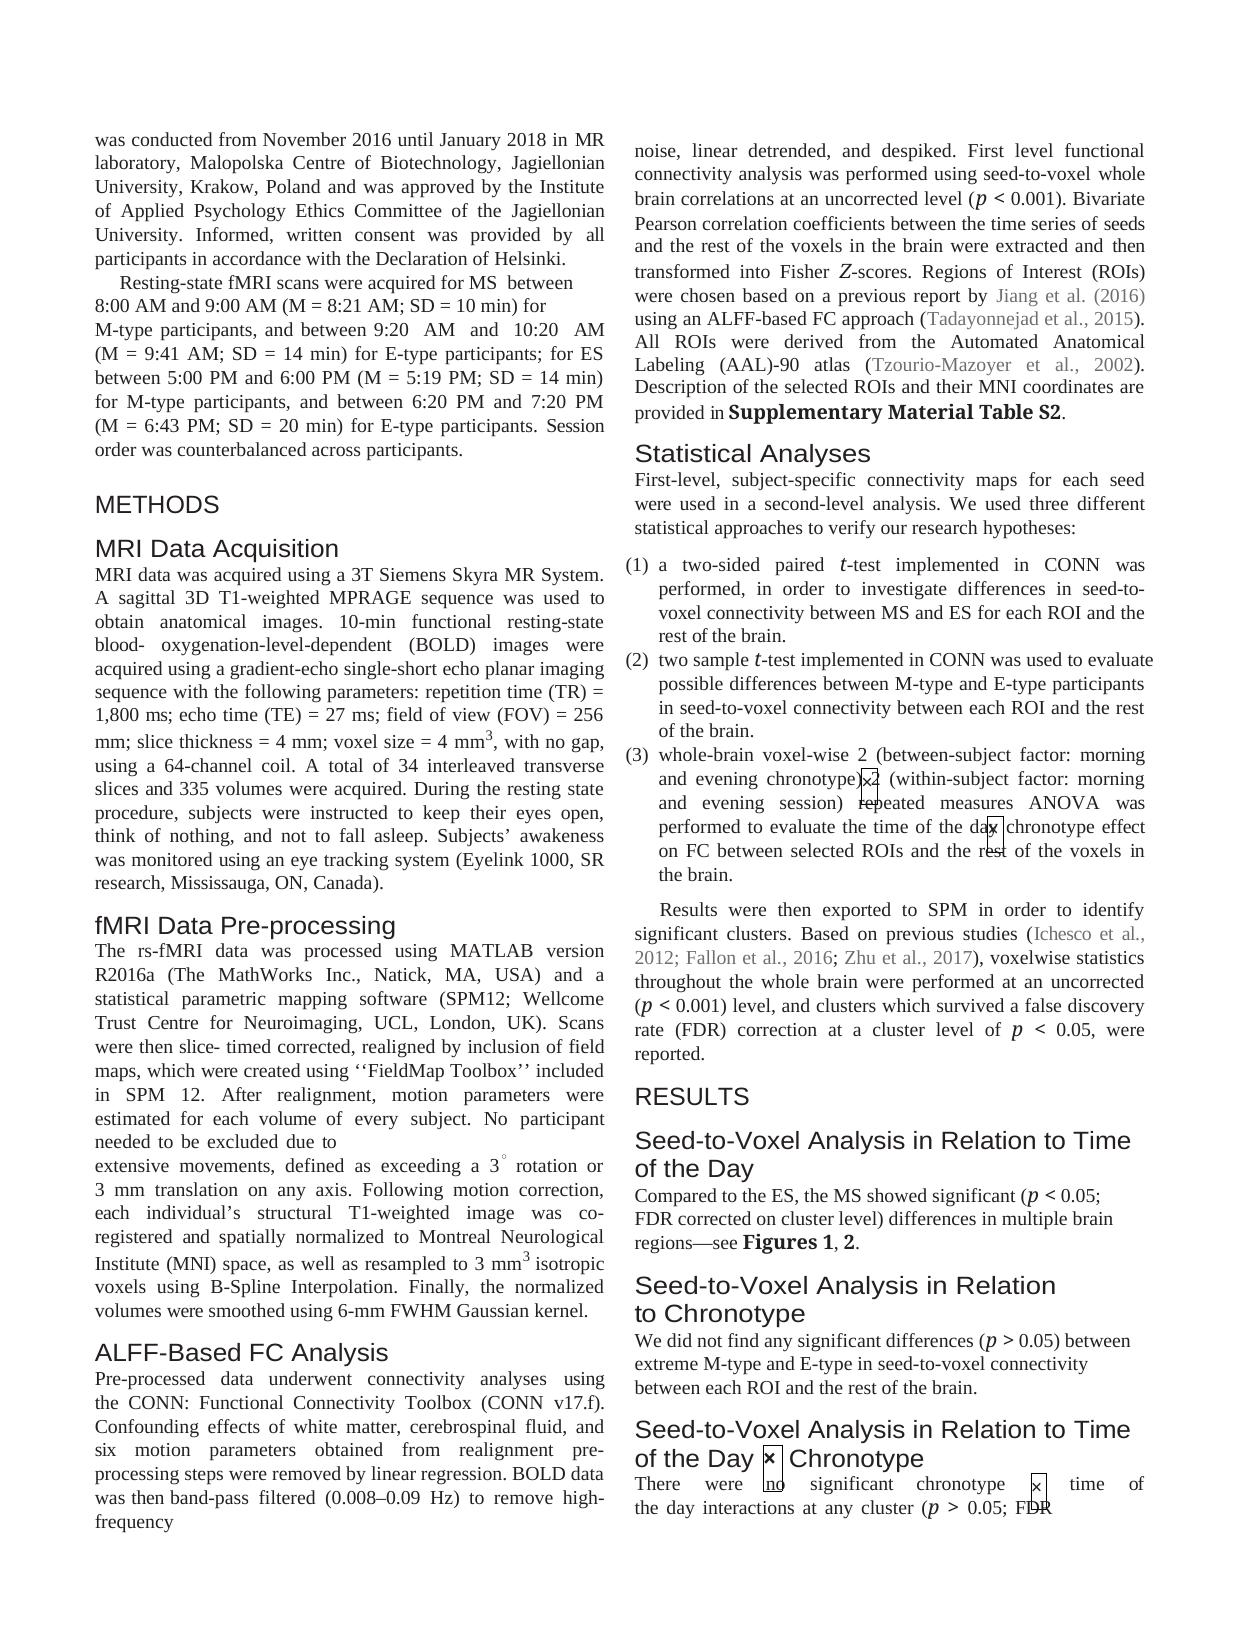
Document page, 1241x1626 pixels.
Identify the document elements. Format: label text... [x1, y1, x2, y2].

text The rs-fMRI data was processed using MATLAB version R2016a (The MathWorks Inc., Natick, MA, USA) and a statistical parametric mapping software (SPM12; Wellcome Trust Centre for Neuroimaging, UCL, London, UK). Scans were then slice- timed corrected, realigned by inclusion of field maps, which were created using ‘‘FieldMap Toolbox’’ included in SPM 12. After realignment, motion parameters were estimated for each volume of every subject. No participant needed to be excluded due to [94, 939, 605, 1153]
text Pre-processed data underwent connectivity analyses using the CONN: Functional Connectivity Toolbox (CONN v17.f). Confounding effects of white matter, cerebrospinal fluid, and six motion parameters obtained from realignment pre-processing steps were removed by linear regression. BOLD data was then band-pass filtered (0.008–0.09 Hz) to remove high-frequency [94, 1367, 605, 1533]
subtitle ALFF-Based FC Analysis [94, 1338, 609, 1367]
text Resting-state fMRI scans were acquired for MS between 8:00 AM and 9:00 AM (M = 8:21 AM; SD = 10 min) for [94, 271, 606, 317]
text noise, linear detrended, and despiked. First level functional connectivity analysis was performed using seed-to-voxel whole brain correlations at an uncorrected level (p < 0.001). Bivariate Pearson correlation coefficients between the time series of seeds and the rest of the voxels in the brain were extracted and then transformed into Fisher Z-scores. Regions of Interest (ROIs) were chosen based on a previous report by Jiang et al. (2016) using an ALFF-based FC approach (Tadayonnejad et al., 2015). All ROIs were derived from the Automated Anatomical Labeling (AAL)-90 atlas (Tzourio-Mazoyer et al., 2002). Description of the selected ROIs and their MNI coordinates are provided in Supplementary Material Table S2. [634, 139, 1145, 425]
list two sample t-test implemented in CONN was used to evaluate [625, 648, 1157, 672]
text possible differences between M-type and E-type participants in seed-to-voxel connectivity between each ROI and the rest of the brain. [658, 672, 1145, 742]
text was conducted from November 2016 until January 2018 in MR laboratory, Malopolska Centre of Biotechnology, Jagiellonian University, Krakow, Poland and was approved by the Institute of Applied Psychology Ethics Committee of the Jagiellonian University. Informed, written consent was provided by all participants in accordance with the Declaration of Helsinki. [94, 127, 605, 269]
subtitle Statistical Analyses [634, 439, 1157, 468]
text First-level, subject-specific connectivity maps for each seed were used in a second-level analysis. We used three different statistical approaches to verify our research hypotheses: [634, 468, 1145, 539]
text Compared to the ES, the MS showed significant (p < 0.05; [634, 1183, 1157, 1207]
text Results were then exported to SPM in order to identify significant clusters. Based on previous studies (Ichesco et al., 2012; Fallon et al., 2016; Zhu et al., 2017), voxelwise statistics throughout the whole brain were performed at an uncorrected (p < 0.001) level, and clusters which survived a false discovery rate (FDR) correction at a cluster level of p < 0.05, were reported. [634, 898, 1145, 1065]
text M-type participants, and between 9:20 AM and 10:20 AM (M = 9:41 AM; SD = 14 min) for E-type participants; for ES between 5:00 PM and 6:00 PM (M = 5:19 PM; SD = 14 min) for M-type participants, and between 6:20 PM and 7:20 PM (M = 6:43 PM; SD = 20 min) for E-type participants. Session order was counterbalanced across participants. [94, 318, 605, 460]
text We did not find any significant differences (p > 0.05) between [634, 1328, 1157, 1352]
text extensive movements, defined as exceeding a 3◦ rotation or [94, 1154, 609, 1177]
text FDR corrected on cluster level) differences in multiple brain regions—see Figures 1, 2. [634, 1208, 1157, 1255]
subtitle Seed-to-Voxel Analysis in Relation to Time of the Day Chronotype [634, 1415, 1138, 1472]
subtitle Seed-to-Voxel Analysis in Relation to Chronotype [634, 1271, 1073, 1328]
text extreme M-type and E-type in seed-to-voxel connectivity between each ROI and the rest of the brain. [634, 1352, 1138, 1399]
list whole-brain voxel-wise 2 (between-subject factor: morning and evening chronotype) 2 (within-subject factor: morning and evening session) repeated measures ANOVA was performed to evaluate the time of the day chronotype effect on FC between selected ROIs and the rest of the voxels in the brain. [625, 743, 1145, 885]
text Seed-to-Voxel Analysis in Relation to Time of the Day [634, 1126, 1138, 1183]
text 3 mm translation on any axis. Following motion correction, each individual’s structural T1-weighted image was co-registered and spatially normalized to Montreal Neurological Institute (MNI) space, as well as resampled to 3 mm3 isotropic voxels using B-Spline Interpolation. Finally, the normalized volumes were smoothed using 6-mm FWHM Gaussian kernel. [94, 1178, 605, 1321]
text MRI data was acquired using a 3T Siemens Skyra MR System. A sagittal 3D T1-weighted MPRAGE sequence was used to obtain anatomical images. 10-min functional resting-state blood- oxygenation-level-dependent (BOLD) images were acquired using a gradient-echo single-short echo planar imaging sequence with the following parameters: repetition time (TR) = 1,800 ms; echo time (TE) = 27 ms; field of view (FOV) = 256 mm; slice thickness = 4 mm; voxel size = 4 mm3, with no gap, using a 64-channel coil. A total of 34 interleaved transverse slices and 335 volumes were acquired. During the resting state procedure, subjects were instructed to keep their eyes open, think of nothing, and not to fall asleep. Subjects’ awakeness was monitored using an eye tracking system (Eyelink 1000, SR research, Mississauga, ON, Canada). [94, 563, 605, 894]
text There were no significant chronotype time of the day interactions at any cluster (p > 0.05; FDR [634, 1473, 1145, 1521]
subtitle fMRI Data Pre-processing [94, 911, 609, 939]
text MRI Data Acquisition [94, 534, 609, 563]
subtitle METHODS [94, 490, 609, 519]
list a two-sided paired t-test implemented in CONN was performed, in order to investigate differences in seed-to-voxel connectivity between MS and ES for each ROI and the rest of the brain. [625, 550, 1145, 647]
subtitle RESULTS [634, 1082, 1157, 1111]
